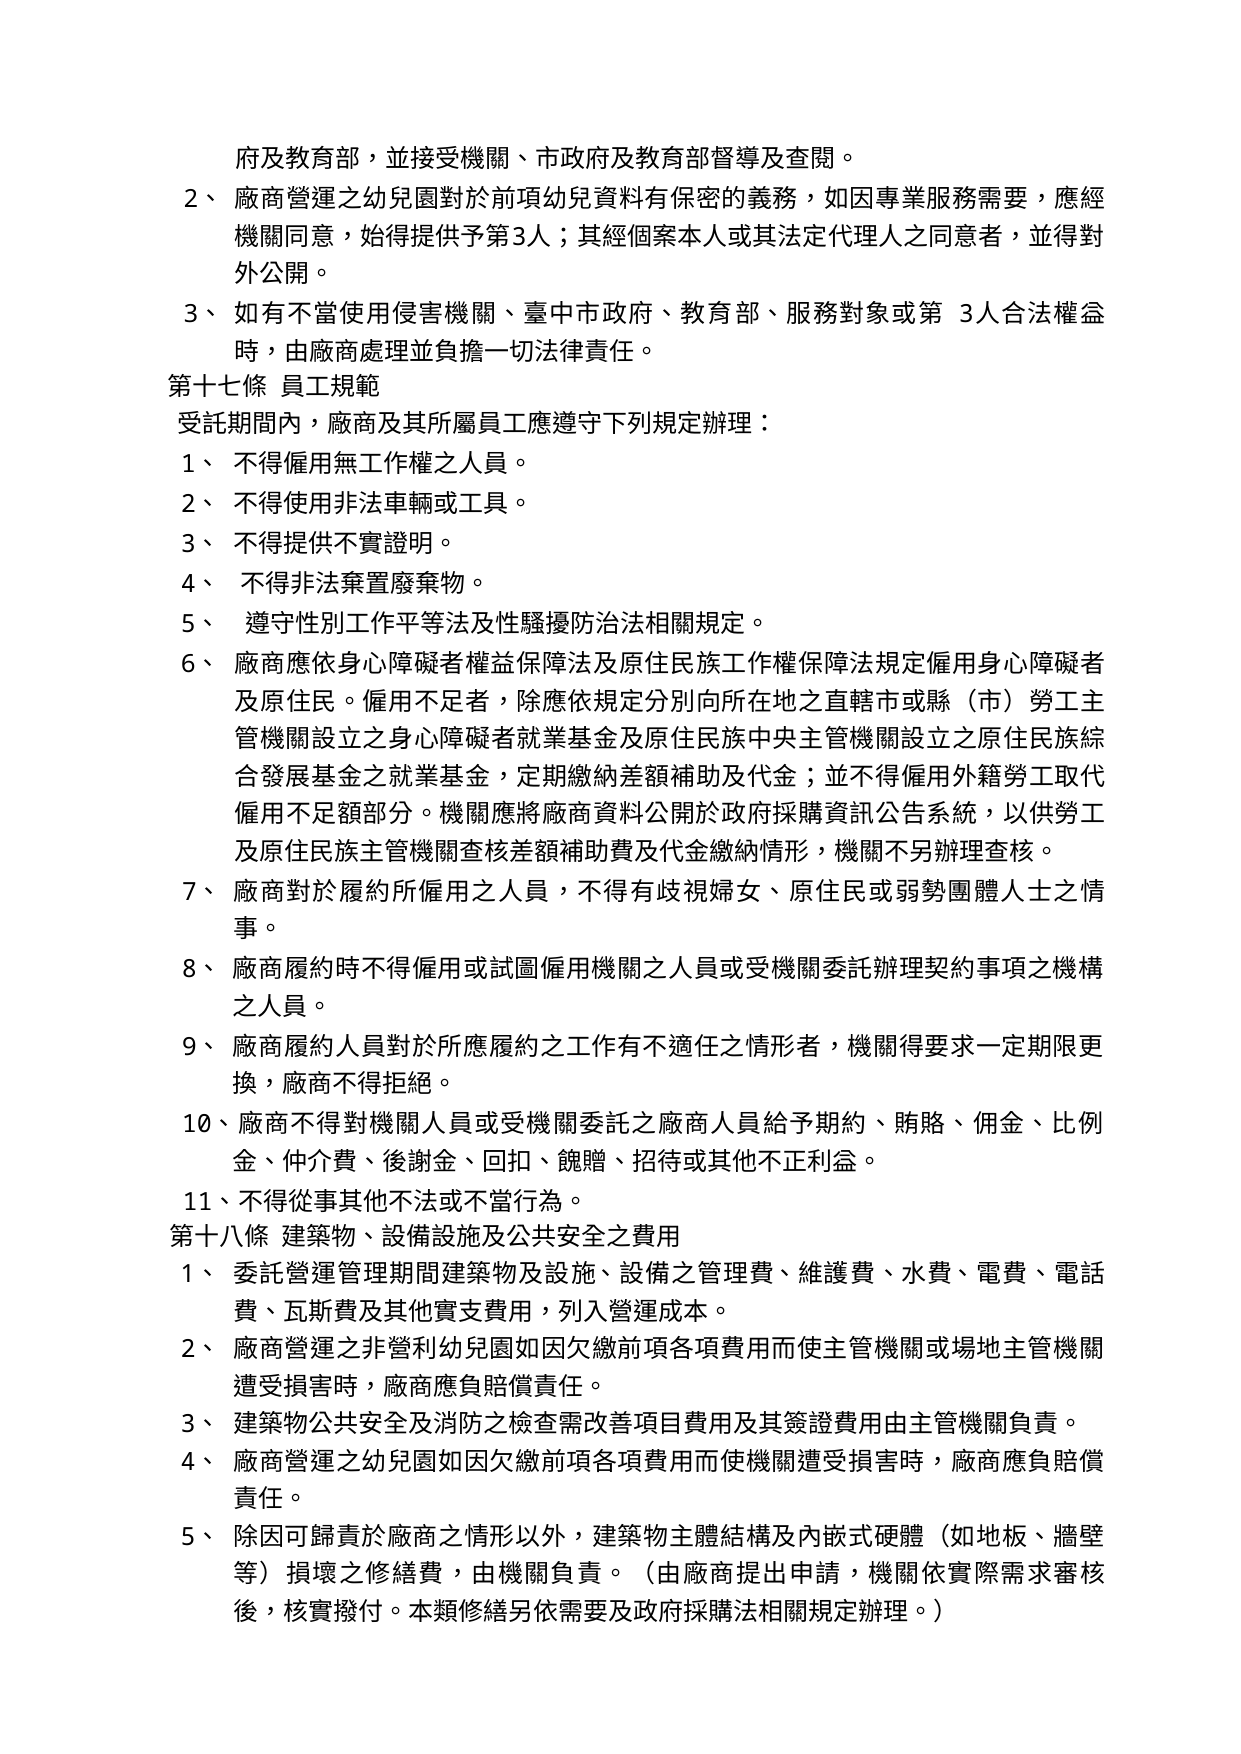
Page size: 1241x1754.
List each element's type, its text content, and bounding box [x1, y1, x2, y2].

list 廠商履約人員對於所應履約之工作有不適任之情形者，機關得要求一定期限更換，廠商不得拒絕。 [182, 1025, 1105, 1100]
text 受託期間內，廠商及其所屬員工應遵守下列規定辦理： [118, 402, 1105, 440]
text 第十八條 建築物、設備設施及公共安全之費用 [169, 1217, 1122, 1252]
list 遵守性別工作平等法及性騷擾防治法相關規定。 [181, 602, 1105, 640]
text 第十七條 員工規範 [168, 367, 1122, 402]
list 廠商不得對機關人員或受機關委託之廠商人員給予期約、賄賂、佣金、比例金、仲介費、後謝金、回扣、餽贈、招待或其他不正利益。 [182, 1102, 1105, 1177]
list 建築物公共安全及消防之檢查需改善項目費用及其簽證費用由主管機關負責。 [180, 1402, 1105, 1440]
list 除因可歸責於廠商之情形以外，建築物主體結構及內嵌式硬體（如地板、牆壁等）損壞之修繕費，由機關負責。（由廠商提出申請，機關依實際需求審核後，核實撥付。本類修繕另依需要及政府採購法相關規定辦理。） [180, 1515, 1105, 1627]
list 委託營運管理期間建築物及設施、設備之管理費、維護費、水費、電費、電話費、瓦斯費及其他實支費用，列入營運成本。 [180, 1252, 1105, 1327]
list 廠商營運之幼兒園對於前項幼兒資料有保密的義務，如因專業服務需要，應經機關同意，始得提供予第3人；其經個案本人或其法定代理人之同意者，並得對外公開。 [184, 177, 1105, 290]
list 不得從事其他不法或不當行為。 [182, 1180, 1105, 1217]
list 廠商營運之非營利幼兒園如因欠繳前項各項費用而使主管機關或場地主管機關遭受損害時，廠商應負賠償責任。 [180, 1327, 1105, 1402]
list 不得使用非法車輛或工具。 [181, 482, 1105, 520]
list 不得非法棄置廢棄物。 [181, 562, 1105, 600]
list 府及教育部，並接受機關、市政府及教育部督導及查閱。 [184, 137, 1105, 175]
list 不得提供不實證明。 [181, 522, 1105, 560]
list 廠商營運之幼兒園如因欠繳前項各項費用而使機關遭受損害時，廠商應負賠償責任。 [180, 1440, 1105, 1515]
list 不得僱用無工作權之人員。 [181, 442, 1105, 480]
list 廠商對於履約所僱用之人員，不得有歧視婦女、原住民或弱勢團體人士之情事。 [182, 870, 1105, 945]
list 廠商應依身心障礙者權益保障法及原住民族工作權保障法規定僱用身心障礙者及原住民。僱用不足者，除應依規定分別向所在地之直轄市或縣（市）勞工主管機關設立之身心障礙者就業基金及原住民族中央主管機關設立之原住民族綜合發展基金之就業基金，定期繳納差額補助及代金；並不得僱用外籍勞工取代僱用不足額部分。機關應將廠商資料公開於政府採購資訊公告系統，以供勞工及原住民族主管機關查核差額補助費及代金繳納情形，機關不另辦理查核。 [181, 642, 1105, 867]
list 廠商履約時不得僱用或試圖僱用機關之人員或受機關委託辦理契約事項之機構之人員。 [182, 947, 1105, 1022]
list 如有不當使用侵害機關、臺中市政府、教育部、服務對象或第 3人合法權益時，由廠商處理並負擔一切法律責任。 [184, 292, 1105, 367]
